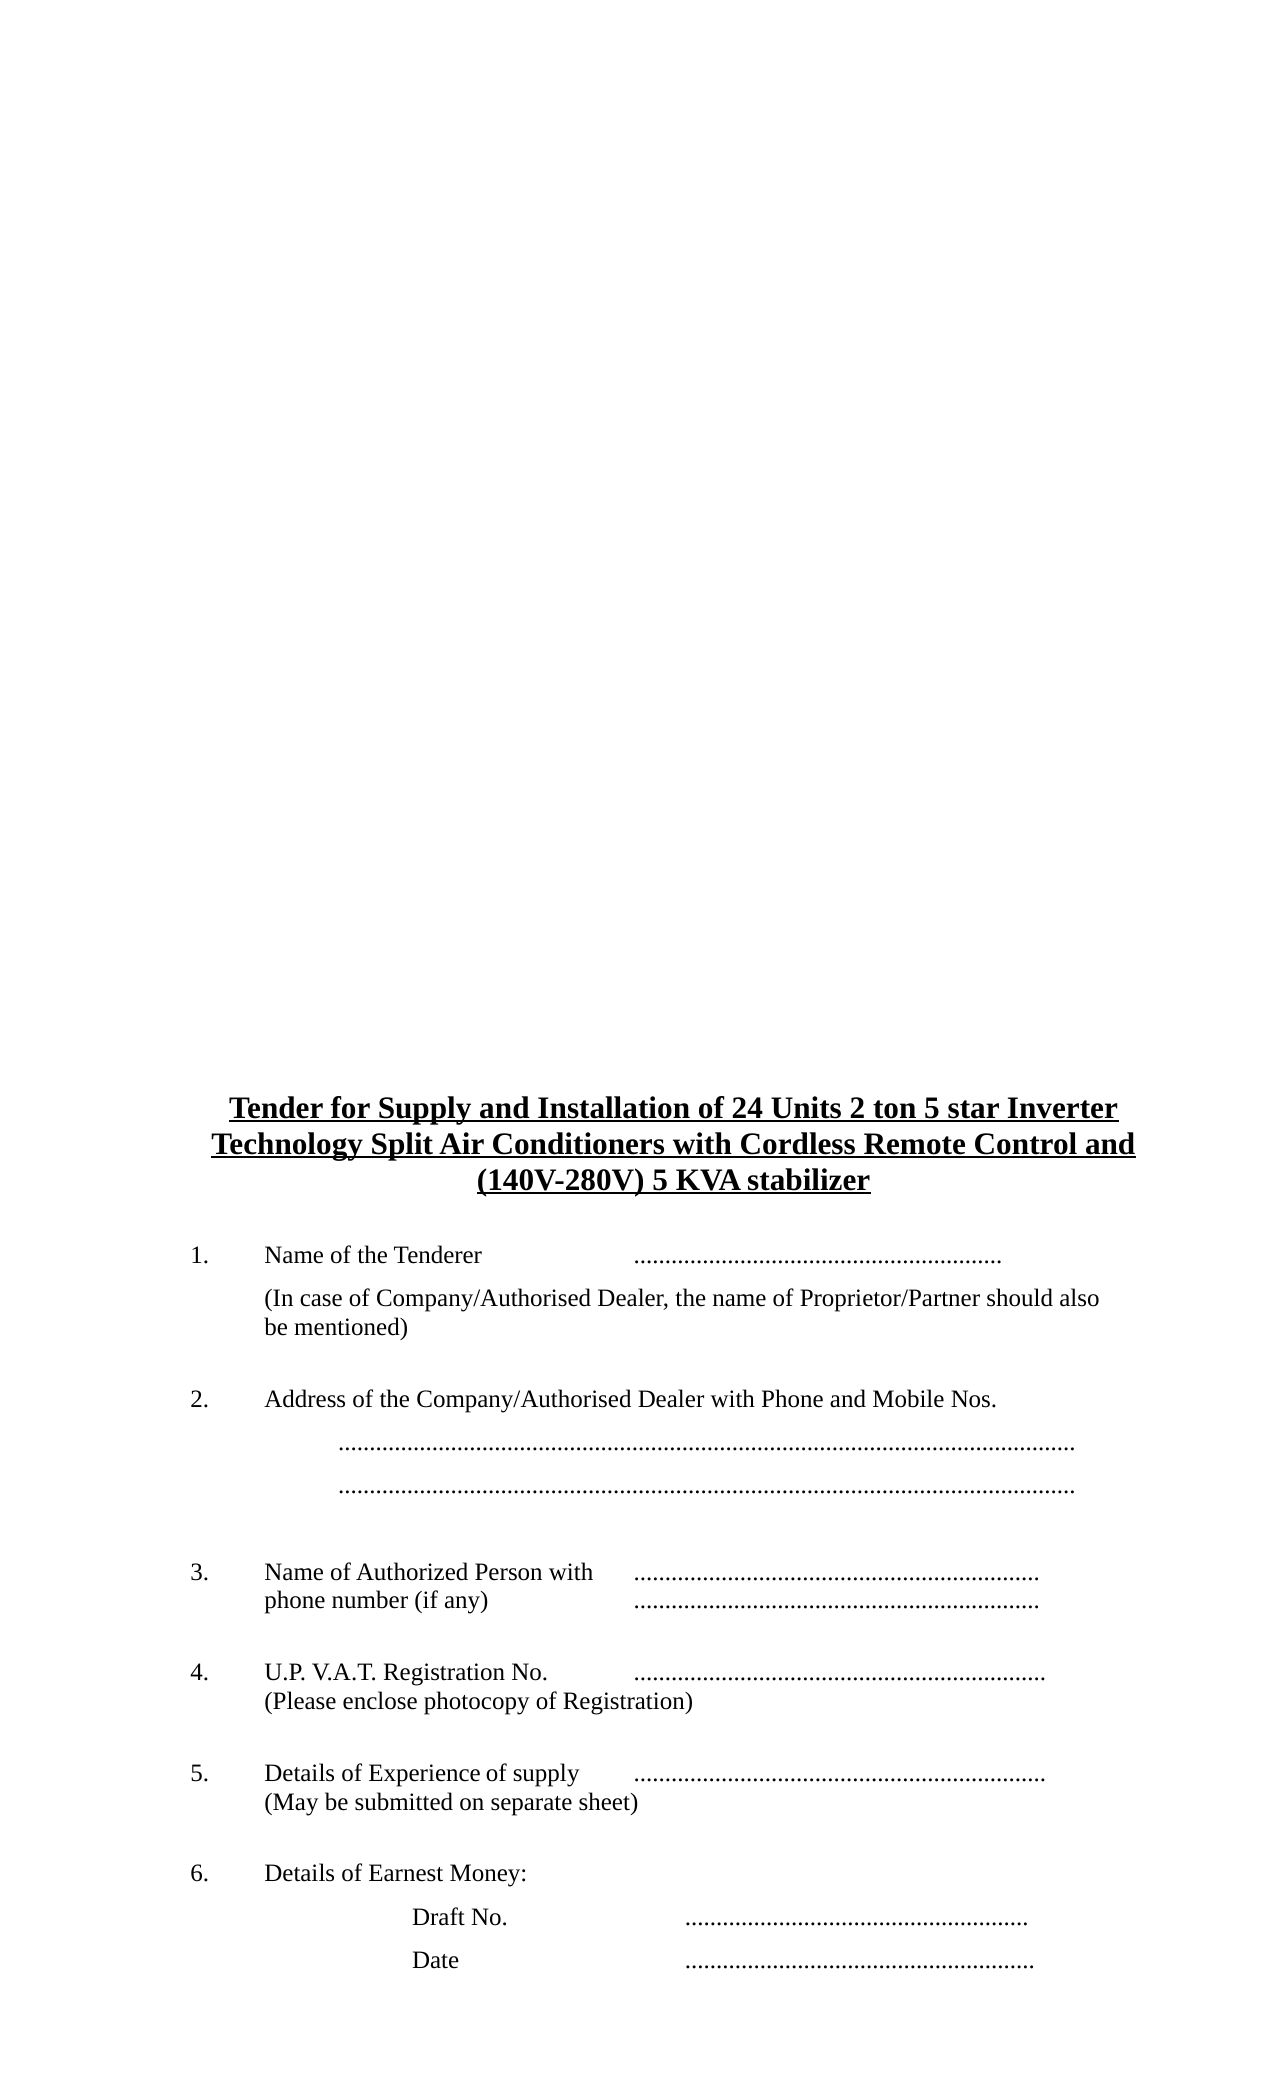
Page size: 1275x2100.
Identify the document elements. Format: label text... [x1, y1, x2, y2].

text 4. U.P. V.A.T. Registration No. .................................................................. [190, 1657, 1157, 1686]
text ...................................................................................................................... [190, 1470, 1157, 1499]
list Date ........................................................ [190, 1945, 1157, 1973]
text phone number (if any) ................................................................. [190, 1585, 1157, 1614]
list Address of the Company/Authorised Dealer with Phone and Mobile Nos. [190, 1384, 1157, 1413]
text (May be submitted on separate sheet) [190, 1787, 1157, 1815]
text Tender for Supply and Installation of 24 Units 2 ton 5 star Inverter Technology Split Air Conditioners with Cordless Remote Control and (140V-280V) 5 KVA stabilizer [190, 1089, 1157, 1197]
text 3. Name of Authorized Person with ................................................................. [190, 1557, 1157, 1585]
text (Please enclose photocopy of Registration) [190, 1686, 1157, 1715]
text 1. Name of the Tenderer ........................................................... [190, 1240, 1157, 1269]
text 5. Details of Experience of supply .................................................................. [190, 1758, 1157, 1787]
list Draft No. ....................................................... [190, 1902, 1157, 1930]
text (In case of Company/Authorised Dealer, the name of Proprietor/Partner should also be mentioned) [190, 1283, 1157, 1341]
list Details of Earnest Money: [190, 1858, 1157, 1887]
text ...................................................................................................................... [190, 1427, 1157, 1456]
